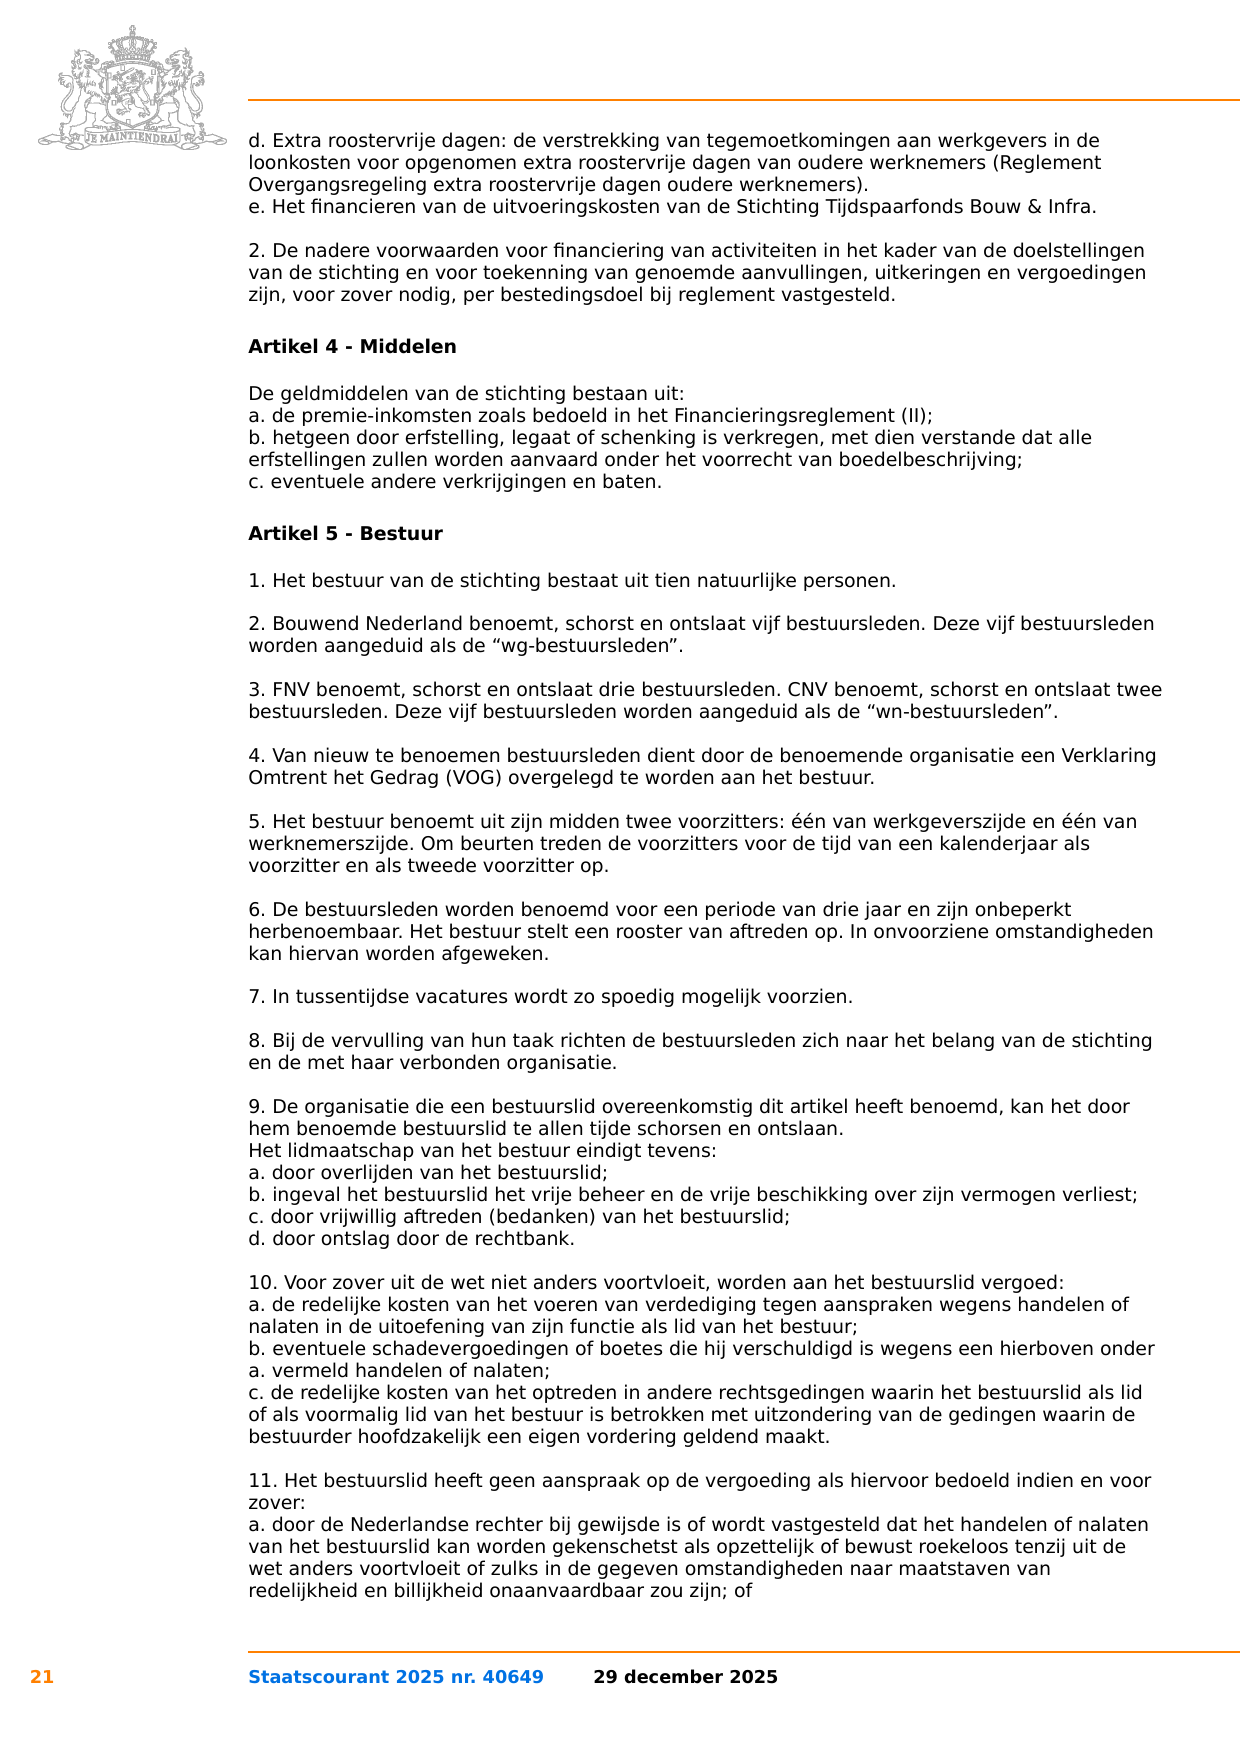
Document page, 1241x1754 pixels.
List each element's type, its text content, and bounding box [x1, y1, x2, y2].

text a. de redelijke kosten van het voeren van verdediging tegen aanspraken wegens handelen of nalaten in de uitoefening van zijn functie als lid van het bestuur; [248, 1294, 1163, 1338]
text a. door overlijden van het bestuurslid; [248, 1162, 1163, 1184]
text e. Het financieren van de uitvoeringskosten van de Stichting Tijdspaarfonds Bouw & Infra. [248, 196, 1163, 218]
text De geldmiddelen van de stichting bestaan uit: [248, 383, 1163, 404]
text c. de redelijke kosten van het optreden in andere rechtsgedingen waarin het bestuurslid als lid of als voormalig lid van het bestuur is betrokken met uitzondering van de gedingen waarin de bestuurder hoofdzakelijk een eigen vordering geldend maakt. [248, 1382, 1163, 1448]
text 2. De nadere voorwaarden voor financiering van activiteiten in het kader van de doelstellingen van de stichting en voor toekenning van genoemde aanvullingen, uitkeringen en vergoedingen zijn, voor zover nodig, per bestedingsdoel bij reglement vastgesteld. [248, 240, 1163, 306]
text c. eventuele andere verkrijgingen en baten. [248, 471, 1163, 492]
text c. door vrijwillig aftreden (bedanken) van het bestuurslid; [248, 1206, 1163, 1228]
text 11. Het bestuurslid heeft geen aanspraak op de vergoeding als hiervoor bedoeld indien en voor zover: [248, 1469, 1163, 1513]
text 8. Bij de vervulling van hun taak richten de bestuursleden zich naar het belang van de stichting en de met haar verbonden organisatie. [248, 1030, 1163, 1074]
text 7. In tussentijdse vacatures wordt zo spoedig mogelijk voorzien. [248, 986, 1163, 1008]
text 5. Het bestuur benoemt uit zijn midden twee voorzitters: één van werkgeverszijde en één van werknemerszijde. Om beurten treden de voorzitters voor de tijd van een kalenderjaar als voorzitter en als tweede voorzitter op. [248, 811, 1163, 877]
text b. eventuele schadevergoedingen of boetes die hij verschuldigd is wegens een hierboven onder a. vermeld handelen of nalaten; [248, 1338, 1163, 1382]
text b. hetgeen door erfstelling, legaat of schenking is verkregen, met dien verstande dat alle erfstellingen zullen worden aanvaard onder het voorrecht van boedelbeschrijving; [248, 427, 1163, 471]
text 10. Voor zover uit de wet niet anders voortvloeit, worden aan het bestuurslid vergoed: [248, 1272, 1163, 1294]
text Het lidmaatschap van het bestuur eindigt tevens: [248, 1140, 1163, 1162]
text b. ingeval het bestuurslid het vrije beheer en de vrije beschikking over zijn vermogen verliest; [248, 1184, 1163, 1206]
subtitle Artikel 5 - Bestuur [248, 522, 1163, 544]
text a. door de Nederlandse rechter bij gewijsde is of wordt vastgesteld dat het handelen of nalaten van het bestuurslid kan worden gekenschetst als opzettelijk of bewust roekeloos tenzij uit de wet anders voortvloeit of zulks in de gegeven omstandigheden naar maatstaven van redelijkheid en billijkheid onaanvaardbaar zou zijn; of [248, 1513, 1163, 1601]
text 6. De bestuursleden worden benoemd voor een periode van drie jaar en zijn onbeperkt herbenoembaar. Het bestuur stelt een rooster van aftreden op. In onvoorziene omstandigheden kan hiervan worden afgeweken. [248, 899, 1163, 964]
text 4. Van nieuw te benoemen bestuursleden dient door de benoemende organisatie een Verklaring Omtrent het Gedrag (VOG) overgelegd te worden aan het bestuur. [248, 745, 1163, 789]
text 1. Het bestuur van de stichting bestaat uit tien natuurlijke personen. [248, 569, 1163, 591]
text d. Extra roostervrije dagen: de verstrekking van tegemoetkomingen aan werkgevers in de loonkosten voor opgenomen extra roostervrije dagen van oudere werknemers (Reglement Overgangsregeling extra roostervrije dagen oudere werknemers). [248, 130, 1163, 196]
text d. door ontslag door de rechtbank. [248, 1228, 1163, 1250]
text 9. De organisatie die een bestuurslid overeenkomstig dit artikel heeft benoemd, kan het door hem benoemde bestuurslid te allen tijde schorsen en ontslaan. [248, 1096, 1163, 1140]
text 2. Bouwend Nederland benoemt, schorst en ontslaat vijf bestuursleden. Deze vijf bestuursleden worden aangeduid als de “wg-bestuursleden”. [248, 613, 1163, 657]
text a. de premie-inkomsten zoals bedoeld in het Financieringsreglement (II); [248, 404, 1163, 427]
subtitle Artikel 4 - Middelen [248, 336, 1163, 358]
text 3. FNV benoemt, schorst en ontslaat drie bestuursleden. CNV benoemt, schorst en ontslaat twee bestuursleden. Deze vijf bestuursleden worden aangeduid als de “wn-bestuursleden”. [248, 679, 1163, 723]
picture [38, 25, 227, 150]
